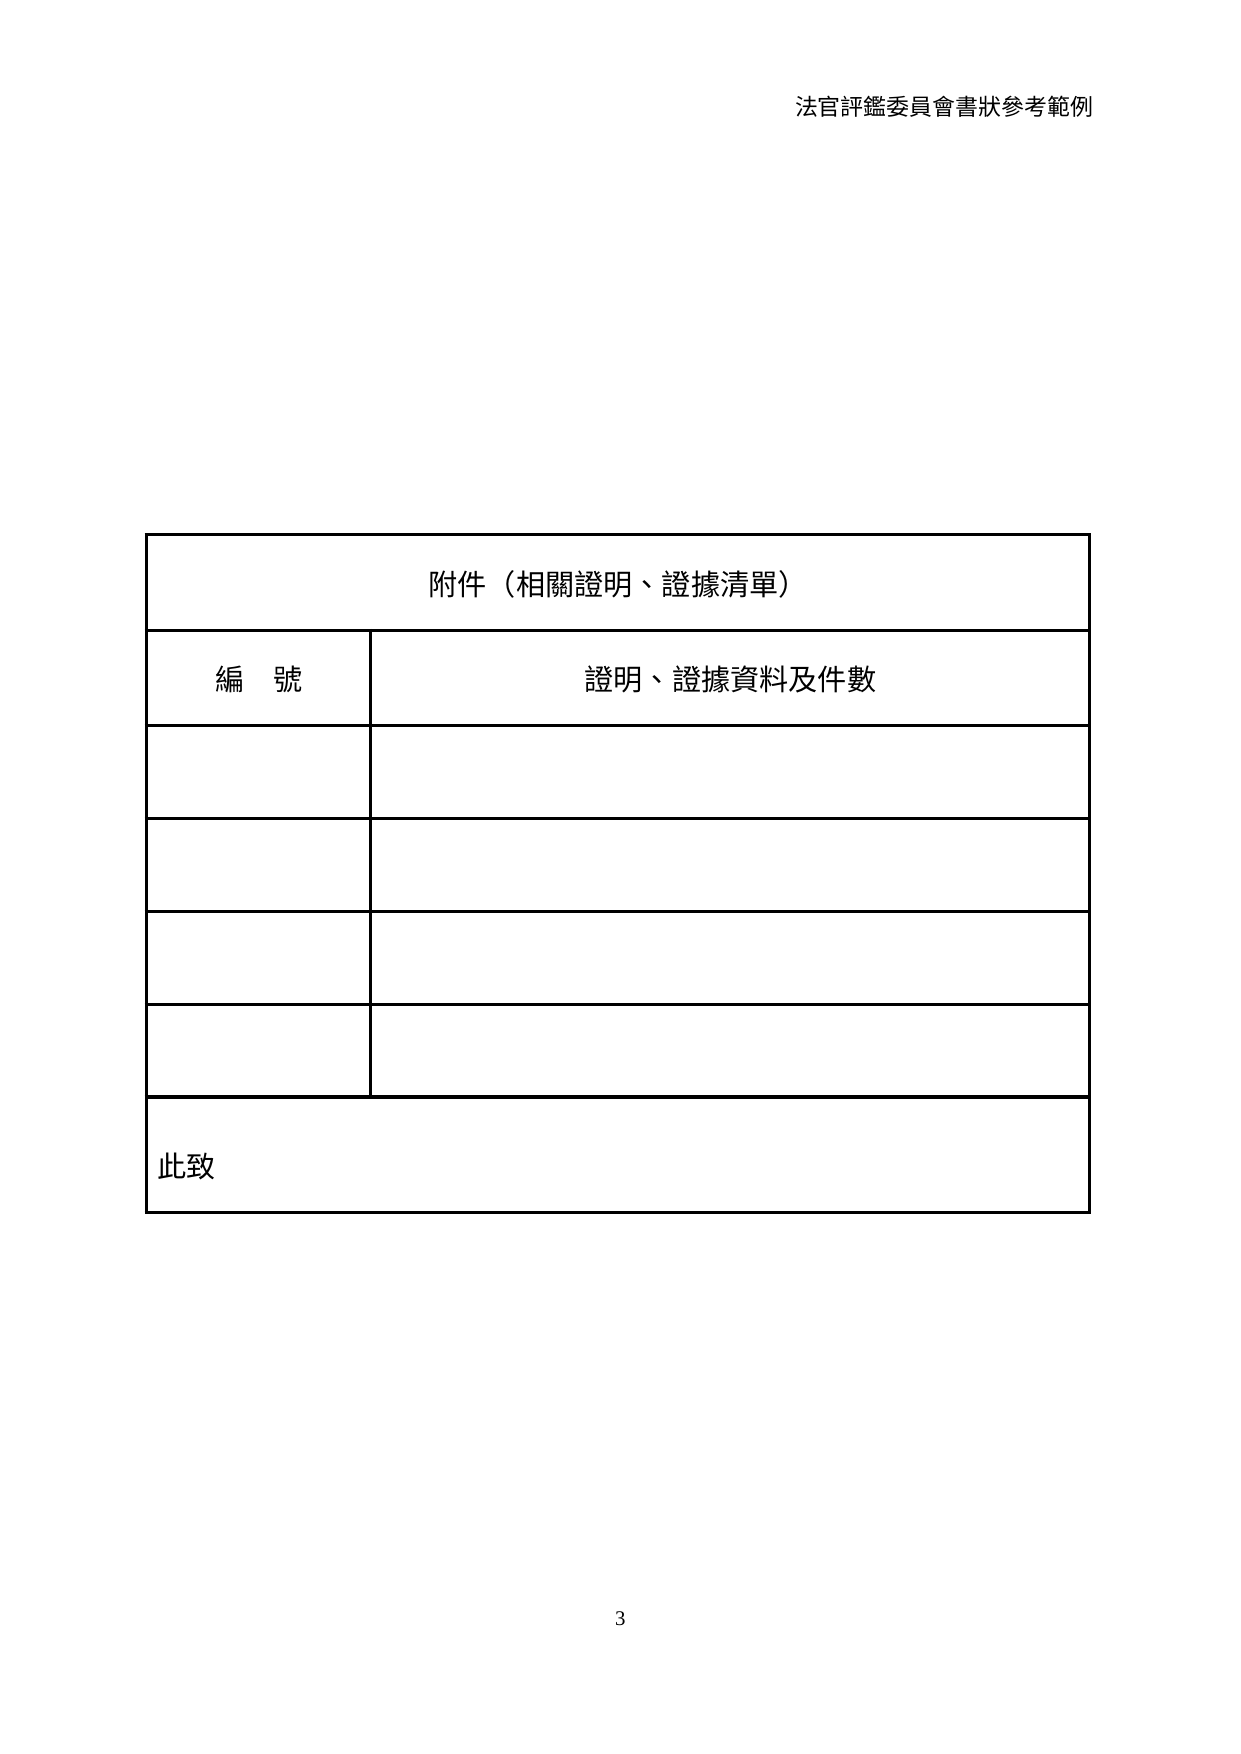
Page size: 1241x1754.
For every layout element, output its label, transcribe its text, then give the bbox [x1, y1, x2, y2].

table_cell 此致 [148, 1099, 1088, 1211]
table_cell 編 號 [148, 632, 369, 724]
table_cell [372, 820, 1088, 910]
table_cell [148, 913, 369, 1002]
table_cell [372, 727, 1088, 817]
table_cell [148, 727, 369, 817]
table_cell [148, 1006, 369, 1095]
table_cell 附件（相關證明、證據清單） [148, 536, 1088, 629]
table_cell [372, 1006, 1088, 1095]
table_cell 證明、證據資料及件數 [372, 632, 1088, 724]
table_cell [148, 820, 369, 910]
table_cell [372, 913, 1088, 1002]
